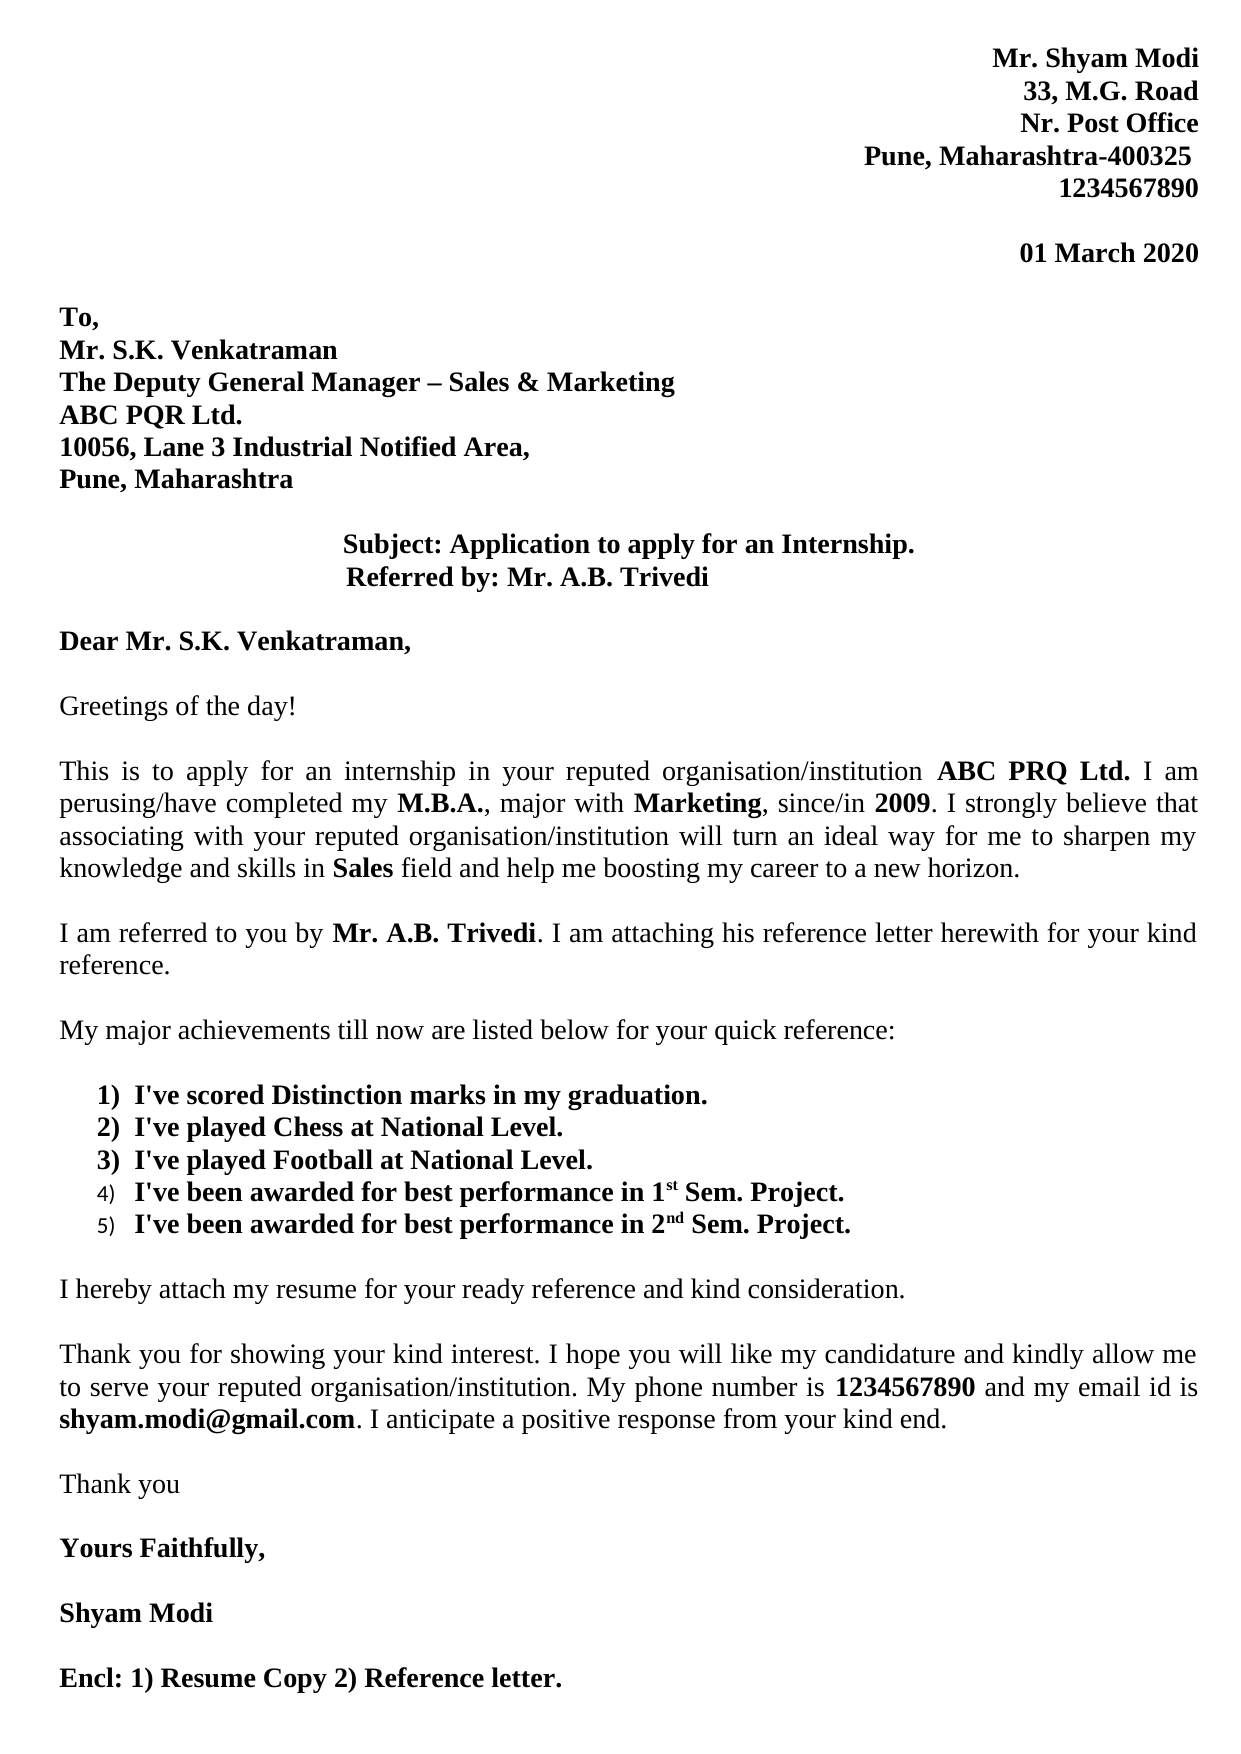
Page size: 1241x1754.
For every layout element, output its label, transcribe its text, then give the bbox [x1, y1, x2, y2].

text Shyam Modi [59, 1596, 1199, 1629]
text ABC PQR Ltd. [59, 398, 1199, 430]
list I've been awarded for best performance in 1st Sem. Project. [97, 1175, 1199, 1208]
text 10056, Lane 3 Industrial Notified Area, [59, 430, 1199, 462]
text Mr. S.K. Venkatraman [59, 333, 1199, 365]
text Mr. Shyam Modi [59, 41, 1199, 74]
text Yours Faithfully, [59, 1532, 1199, 1564]
text This is to apply for an internship in your reputed organisation/institution ABC PRQ Ltd. I am perusing/have completed my M.B.A., major with Marketing, since/in 2009. I strongly believe that associating with your reputed organisation/institution will turn an ideal way for me to sharpen my knowledge and skills in Sales field and help me boosting my career to a new horizon. [59, 754, 1199, 884]
list I've played Chess at National Level. [97, 1110, 1199, 1143]
text 01 March 2020 [59, 236, 1199, 268]
text I hereby attach my resume for your ready reference and kind consideration. [59, 1272, 1199, 1305]
text My major achievements till now are listed below for your quick reference: [59, 1013, 1199, 1046]
text Pune, Maharashtra-400325 [59, 138, 1199, 171]
text To, [59, 301, 1199, 333]
text The Deputy General Manager – Sales & Marketing [59, 365, 1199, 398]
text Nr. Post Office [59, 106, 1199, 138]
text Subject: Application to apply for an Internship. [59, 527, 1199, 560]
text Thank you [59, 1467, 1199, 1499]
text I am referred to you by Mr. A.B. Trivedi. I am attaching his reference letter herewith for your kind reference. [59, 916, 1199, 981]
text Pune, Maharashtra [59, 462, 1199, 495]
text Encl: 1) Resume Copy 2) Reference letter. [59, 1661, 1199, 1693]
text Greetings of the day! [59, 689, 1199, 722]
list I've scored Distinction marks in my graduation. [97, 1078, 1199, 1110]
text Thank you for showing your kind interest. I hope you will like my candidature and kindly allow me to serve your reputed organisation/institution. My phone number is 1234567890 and my email id is shyam.modi@gmail.com. I anticipate a positive response from your kind end. [59, 1337, 1199, 1434]
text Referred by: Mr. A.B. Trivedi [59, 560, 1199, 592]
text 33, M.G. Road [59, 74, 1199, 106]
list I've played Football at National Level. [97, 1143, 1199, 1175]
text 1234567890 [59, 171, 1199, 203]
text Dear Mr. S.K. Venkatraman, [59, 624, 1199, 657]
list I've been awarded for best performance in 2nd Sem. Project. [97, 1208, 1199, 1240]
